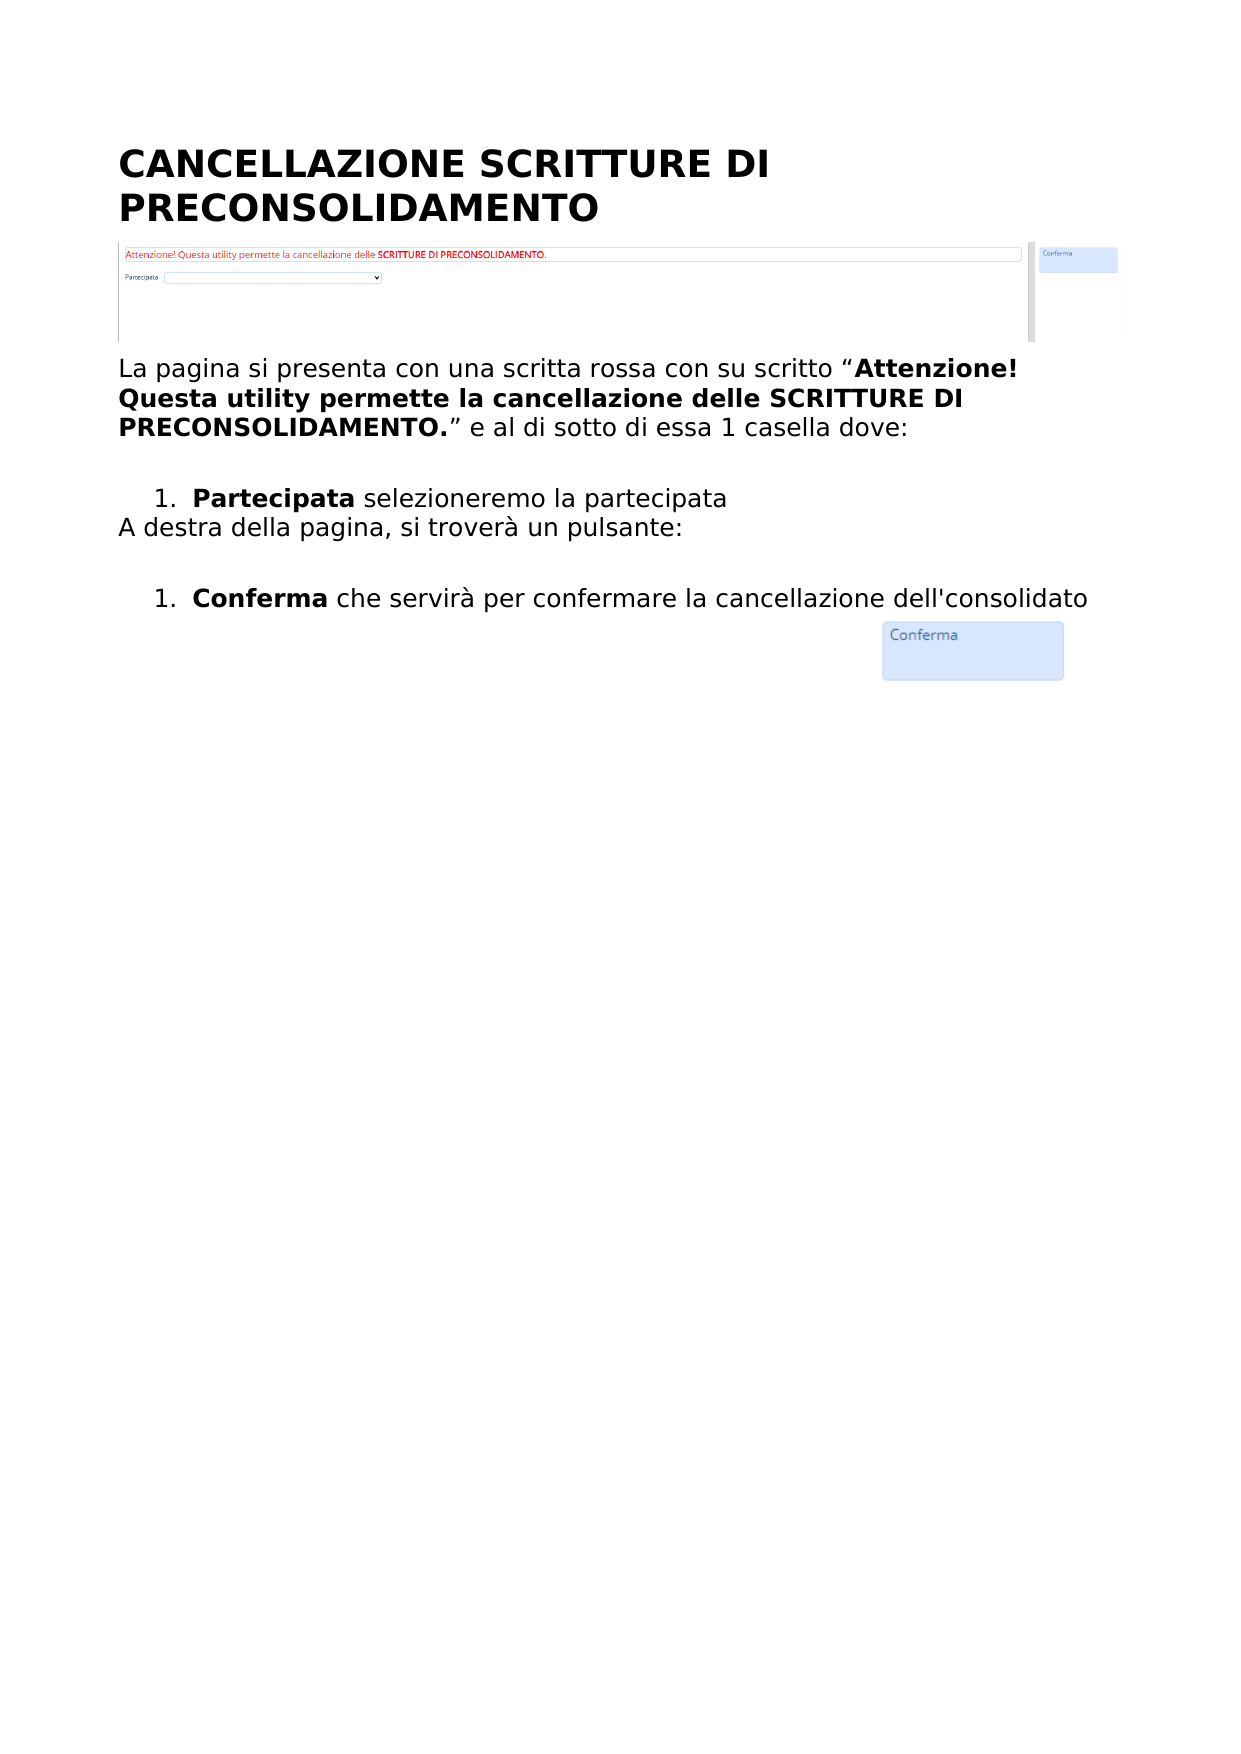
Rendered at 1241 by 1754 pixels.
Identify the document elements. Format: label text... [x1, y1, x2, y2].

text A destra della pagina, si troverà un pulsante: [118, 513, 1122, 542]
list Conferma che servirà per confermare la cancellazione dell'consolidato [177, 584, 1122, 613]
subtitle CANCELLAZIONE SCRITTURE DI PRECONSOLIDAMENTO [118, 143, 1122, 230]
text La pagina si presenta con una scritta rossa con su scritto “Attenzione! Questa utility permette la cancellazione delle SCRITTURE DI PRECONSOLIDAMENTO.” e al di sotto di essa 1 casella dove: [118, 354, 1122, 442]
picture [118, 613, 1123, 761]
list Partecipata selezioneremo la partecipata [177, 484, 1122, 513]
picture [118, 242, 1123, 342]
